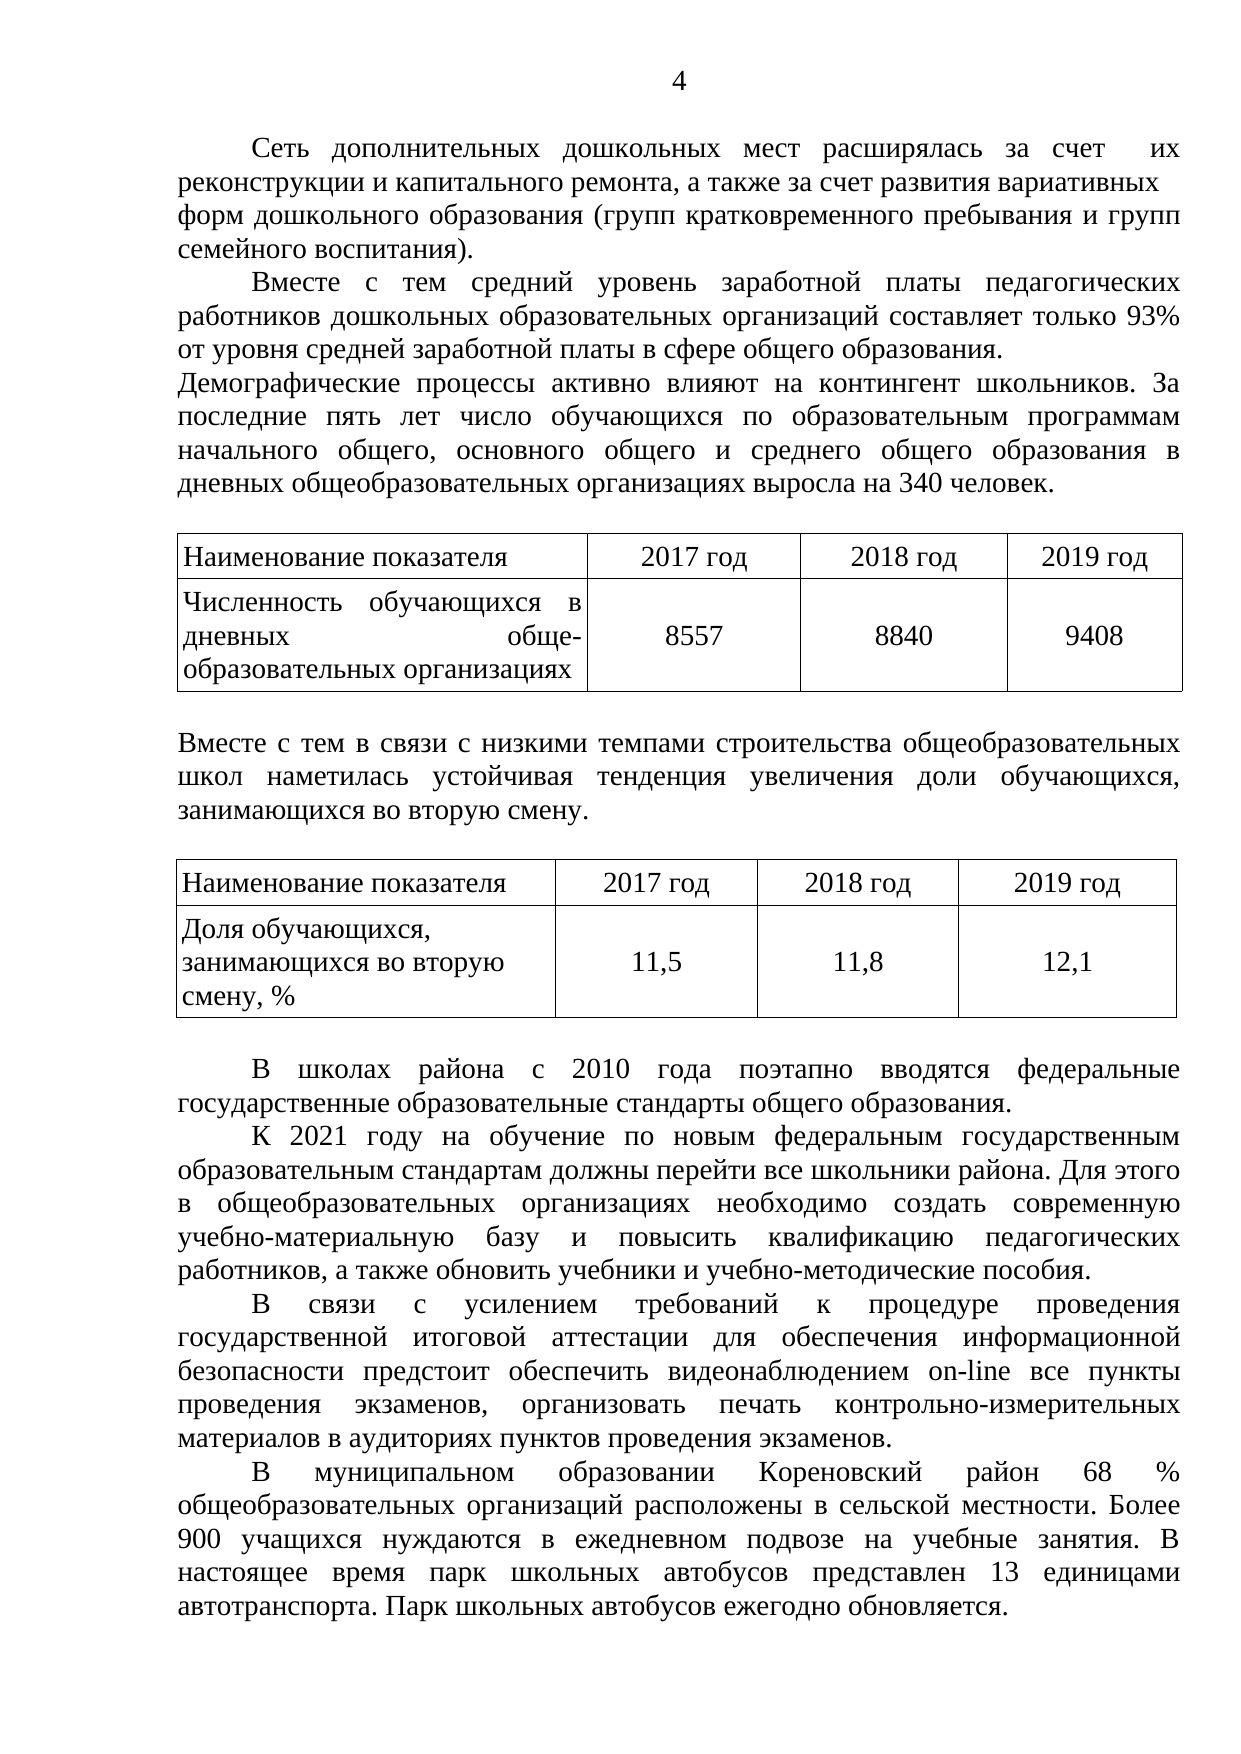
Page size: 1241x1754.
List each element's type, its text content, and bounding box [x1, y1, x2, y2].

text Вместе с тем в связи с низкими темпами строительства общеобразовательных школ наметилась устойчивая тенденция увеличения доли обучающихся, занимающихся во вторую смену. [177, 725, 1181, 826]
table_cell 11,8 [758, 906, 958, 1017]
table_header 2018 год [801, 534, 1007, 578]
text 4 [177, 63, 1181, 97]
table_header 2017 год [588, 534, 800, 578]
table_cell 9408 [1008, 579, 1182, 691]
text Сеть дополнительных дошкольных мест расширялась за счет их реконструкции и капитального ремонта, а также за счет развития вариативных [177, 130, 1181, 197]
table_header 2018 год [758, 860, 958, 904]
text Вместе с тем средний уровень заработной платы педагогических работников дошкольных образовательных организаций составляет только 93% от уровня средней заработной платы в сфере общего образования. [177, 264, 1181, 365]
table_cell Доля обучающихся, занимающихся во вторую смену, % [177, 906, 555, 1017]
table_cell 12,1 [959, 906, 1176, 1017]
text К 2021 году на обучение по новым федеральным государственным образовательным стандартам должны перейти все школьники района. Для этого в общеобразовательных организациях необходимо создать современную учебно-материальную базу и повысить квалификацию педагогических работников, а также обновить учебники и учебно-методические пособия. [177, 1118, 1181, 1286]
table_header Наименование показателя [177, 860, 555, 904]
text форм дошкольного образования (групп кратковременного пребывания и групп семейного воспитания). [177, 197, 1181, 264]
table_header 2019 год [959, 860, 1176, 904]
table_header Наименование показателя [178, 534, 587, 578]
text В муниципальном образовании Кореновский район 68 % общеобразовательных организаций расположены в сельской местности. Более 900 учащихся нуждаются в ежедневном подвозе на учебные занятия. В настоящее время парк школьных автобусов представлен 13 единицами автотранспорта. Парк школьных автобусов ежегодно обновляется. [177, 1454, 1181, 1621]
text Демографические процессы активно влияют на контингент школьников. За последние пять лет число обучающихся по образовательным программам начального общего, основного общего и среднего общего образования в дневных общеобразовательных организациях выросла на 340 человек. [177, 365, 1181, 499]
table_cell 8557 [588, 579, 800, 691]
table_header 2017 год [556, 860, 757, 904]
text В школах района с 2010 года поэтапно вводятся федеральные государственные образовательные стандарты общего образования. [177, 1051, 1181, 1118]
table_cell Численность обучающихся в дневных обще-образовательных организациях [178, 579, 587, 691]
table_header 2019 год [1008, 534, 1182, 578]
table_cell 11,5 [556, 906, 757, 1017]
text В связи с усилением требований к процедуре проведения государственной итоговой аттестации для обеспечения информационной безопасности предстоит обеспечить видеонаблюдением on-line все пункты проведения экзаменов, организовать печать контрольно-измерительных материалов в аудиториях пунктов проведения экзаменов. [177, 1286, 1181, 1454]
table_cell 8840 [801, 579, 1007, 691]
